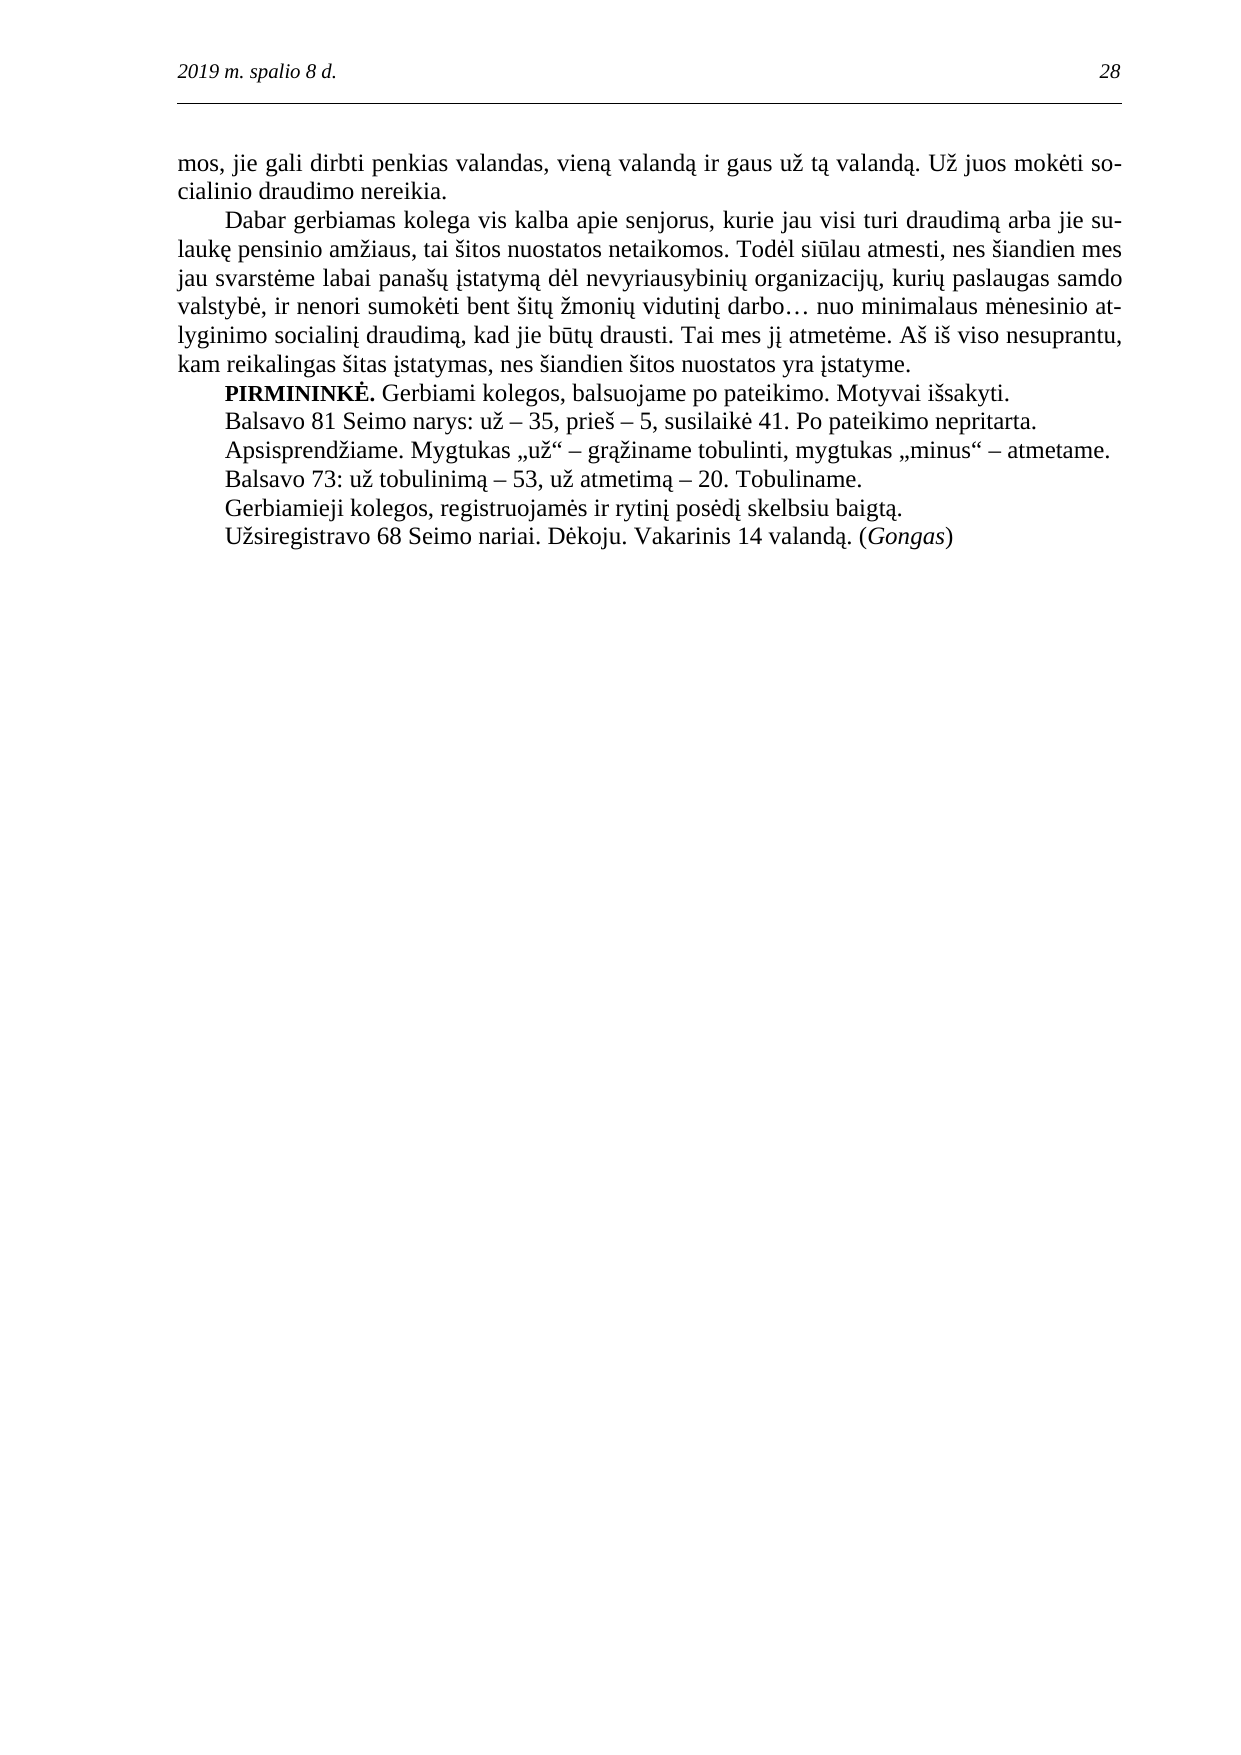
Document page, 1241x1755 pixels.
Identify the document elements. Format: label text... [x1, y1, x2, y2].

text Ap­si­spren­džia­me. Myg­tu­kas „už“ – grą­ži­na­me to­bu­lin­ti, myg­tu­kas „mi­nus“ – at­me­ta­me. [177, 435, 1122, 464]
text PIRMININKĖ. Ger­bia­mi ko­le­gos, bal­suo­ja­me po pa­tei­ki­mo. Mo­ty­vai iš­sa­ky­ti. [177, 378, 1122, 406]
text Ger­bia­mie­ji ko­le­gos, re­gist­ruo­ja­mės ir ry­ti­nį po­sė­dį skelb­siu baig­tą. [177, 493, 1122, 521]
text Da­bar ger­bia­mas ko­le­ga vis kal­ba apie sen­jo­rus, ku­rie jau vi­si tu­ri drau­di­mą ar­ba jie su­lau­kę pen­si­nio am­žiaus, tai ši­tos nuo­sta­tos ne­tai­ko­mos. To­dėl siū­lau at­mes­ti, nes šian­dien mes jau svars­tė­me la­bai pa­na­šų įsta­ty­mą dėl ne­vy­riau­sy­bi­nių or­ga­ni­za­ci­jų, ku­rių pa­slau­gas sam­do vals­ty­bė, ir ne­no­ri su­mo­kė­ti bent ši­tų žmo­nių vi­du­ti­nį dar­bo… nuo mi­ni­ma­laus mė­ne­si­nio at­ly­gi­ni­mo so­cia­li­nį drau­di­mą, kad jie bū­tų draus­ti. Tai mes jį at­me­tė­me. Aš iš vi­so ne­su­pran­tu, kam rei­ka­lin­gas ši­tas įsta­ty­mas, nes šian­dien ši­tos nuo­sta­tos yra įsta­ty­me. [177, 205, 1122, 378]
text mos, jie ga­li dirb­ti pen­kias va­lan­das, vie­ną va­lan­dą ir gaus už tą va­lan­dą. Už juos mo­kė­ti so­cia­li­nio drau­di­mo ne­rei­kia. [177, 148, 1122, 205]
text Bal­sa­vo 81 Sei­mo na­rys: už – 35, prieš – 5, su­si­lai­kė 41. Po pa­tei­ki­mo ne­pri­tar­ta. [177, 406, 1122, 435]
text Bal­sa­vo 73: už to­bu­li­ni­mą – 53, už at­me­ti­mą – 20. To­bu­li­na­me. [177, 464, 1122, 493]
text Už­si­re­gist­ra­vo 68 Sei­mo na­riai. Dė­ko­ju. Va­ka­ri­nis 14 va­lan­dą. (Gon­gas) [177, 521, 1122, 550]
